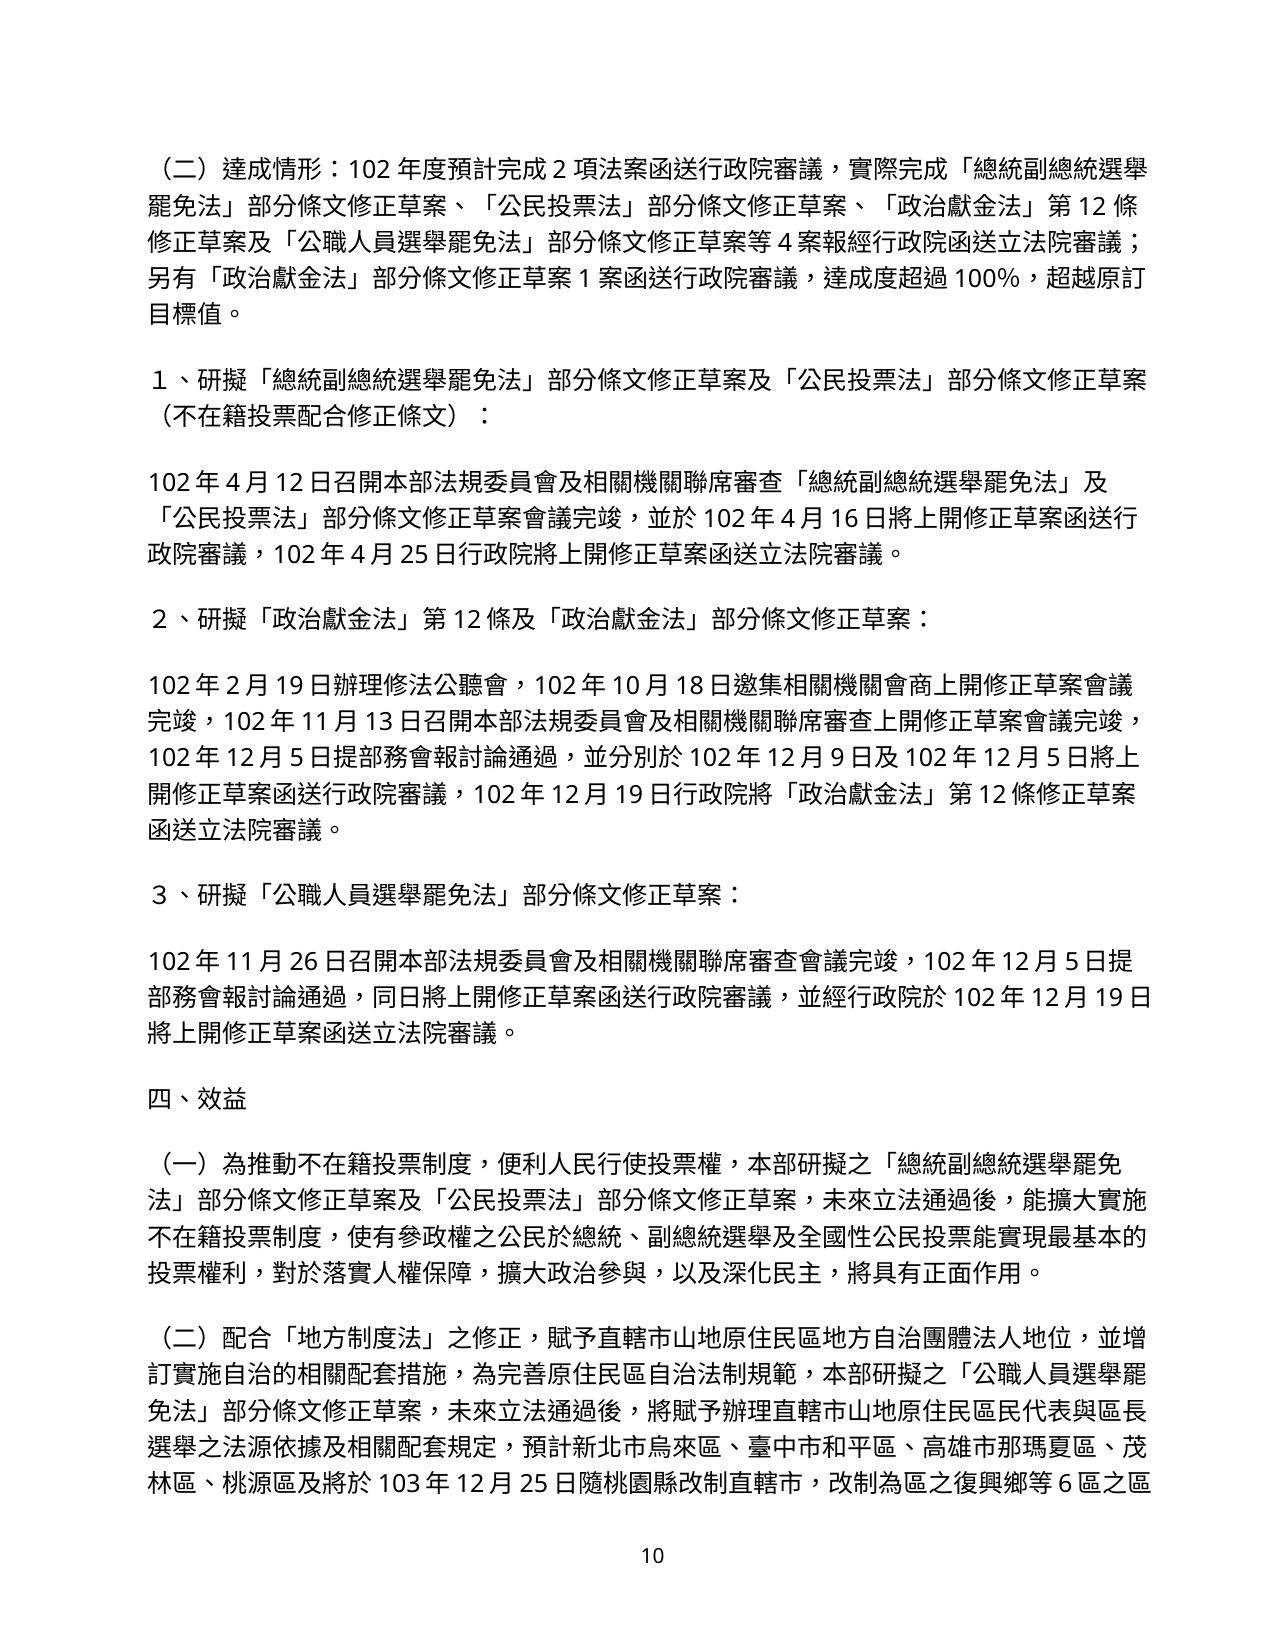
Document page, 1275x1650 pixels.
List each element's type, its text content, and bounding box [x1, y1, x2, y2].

text １、研擬「總統副總統選舉罷免法」部分條文修正草案及「公民投票法」部分條文修正草案（不在籍投票配合修正條文）： [148, 360, 1157, 433]
text 102年2月19日辦理修法公聽會，102年10月18日邀集相關機關會商上開修正草案會議完竣，102年11月13日召開本部法規委員會及相關機關聯席審查上開修正草案會議完竣，102年12月5日提部務會報討論通過，並分別於102年12月9日及102年12月5日將上開修正草案函送行政院審議，102年12月19日行政院將「政治獻金法」第12條修正草案函送立法院審議。 [148, 665, 1157, 847]
text 102年4月12日召開本部法規委員會及相關機關聯席審查「總統副總統選舉罷免法」及「公民投票法」部分條文修正草案會議完竣，並於102年4月16日將上開修正草案函送行政院審議，102年4月25日行政院將上開修正草案函送立法院審議。 [148, 462, 1157, 571]
text （二）配合「地方制度法」之修正，賦予直轄市山地原住民區地方自治團體法人地位，並增訂實施自治的相關配套措施，為完善原住民區自治法制規範，本部研擬之「公職人員選舉罷免法」部分條文修正草案，未來立法通過後，將賦予辦理直轄市山地原住民區民代表與區長選舉之法源依據及相關配套規定，預計新北市烏來區、臺中市和平區、高雄市那瑪夏區、茂林區、桃源區及將於103年12月25日隨桃園縣改制直轄市，改制為區之復興鄉等6區之區長、區民代表候選人及具有選舉權之人得以適用該項規定，原住民區民代表及區長由選舉產生，有利原住民區地方政務及府會運作，當選人具有民意正當性，未來施政及問政，將更為重視原住民族意見及權益，對於落實憲法增修條文第10條保障原住民參政權利之規範意旨，具有正面作用。 [148, 1319, 1157, 1500]
text 102年11月26日召開本部法規委員會及相關機關聯席審查會議完竣，102年12月5日提部務會報討論通過，同日將上開修正草案函送行政院審議，並經行政院於102年12月19日將上開修正草案函送立法院審議。 [148, 941, 1157, 1050]
text 四、效益 [148, 1079, 1157, 1115]
text （二）達成情形：102 年度預計完成2 項法案函送行政院審議，實際完成「總統副總統選舉罷免法」部分條文修正草案、「公民投票法」部分條文修正草案、「政治獻金法」第12 條修正草案及「公職人員選舉罷免法」部分條文修正草案等4案報經行政院函送立法院審議；另有「政治獻金法」部分條文修正草案1 案函送行政院審議，達成度超過100％，超越原訂目標值。 [148, 150, 1157, 331]
text ３、研擬「公職人員選舉罷免法」部分條文修正草案： [148, 876, 1157, 912]
text （一）為推動不在籍投票制度，便利人民行使投票權，本部研擬之「總統副總統選舉罷免法」部分條文修正草案及「公民投票法」部分條文修正草案，未來立法通過後，能擴大實施不在籍投票制度，使有參政權之公民於總統、副總統選舉及全國性公民投票能實現最基本的投票權利，對於落實人權保障，擴大政治參與，以及深化民主，將具有正面作用。 [148, 1144, 1157, 1289]
text ２、研擬「政治獻金法」第12條及「政治獻金法」部分條文修正草案： [148, 600, 1157, 636]
